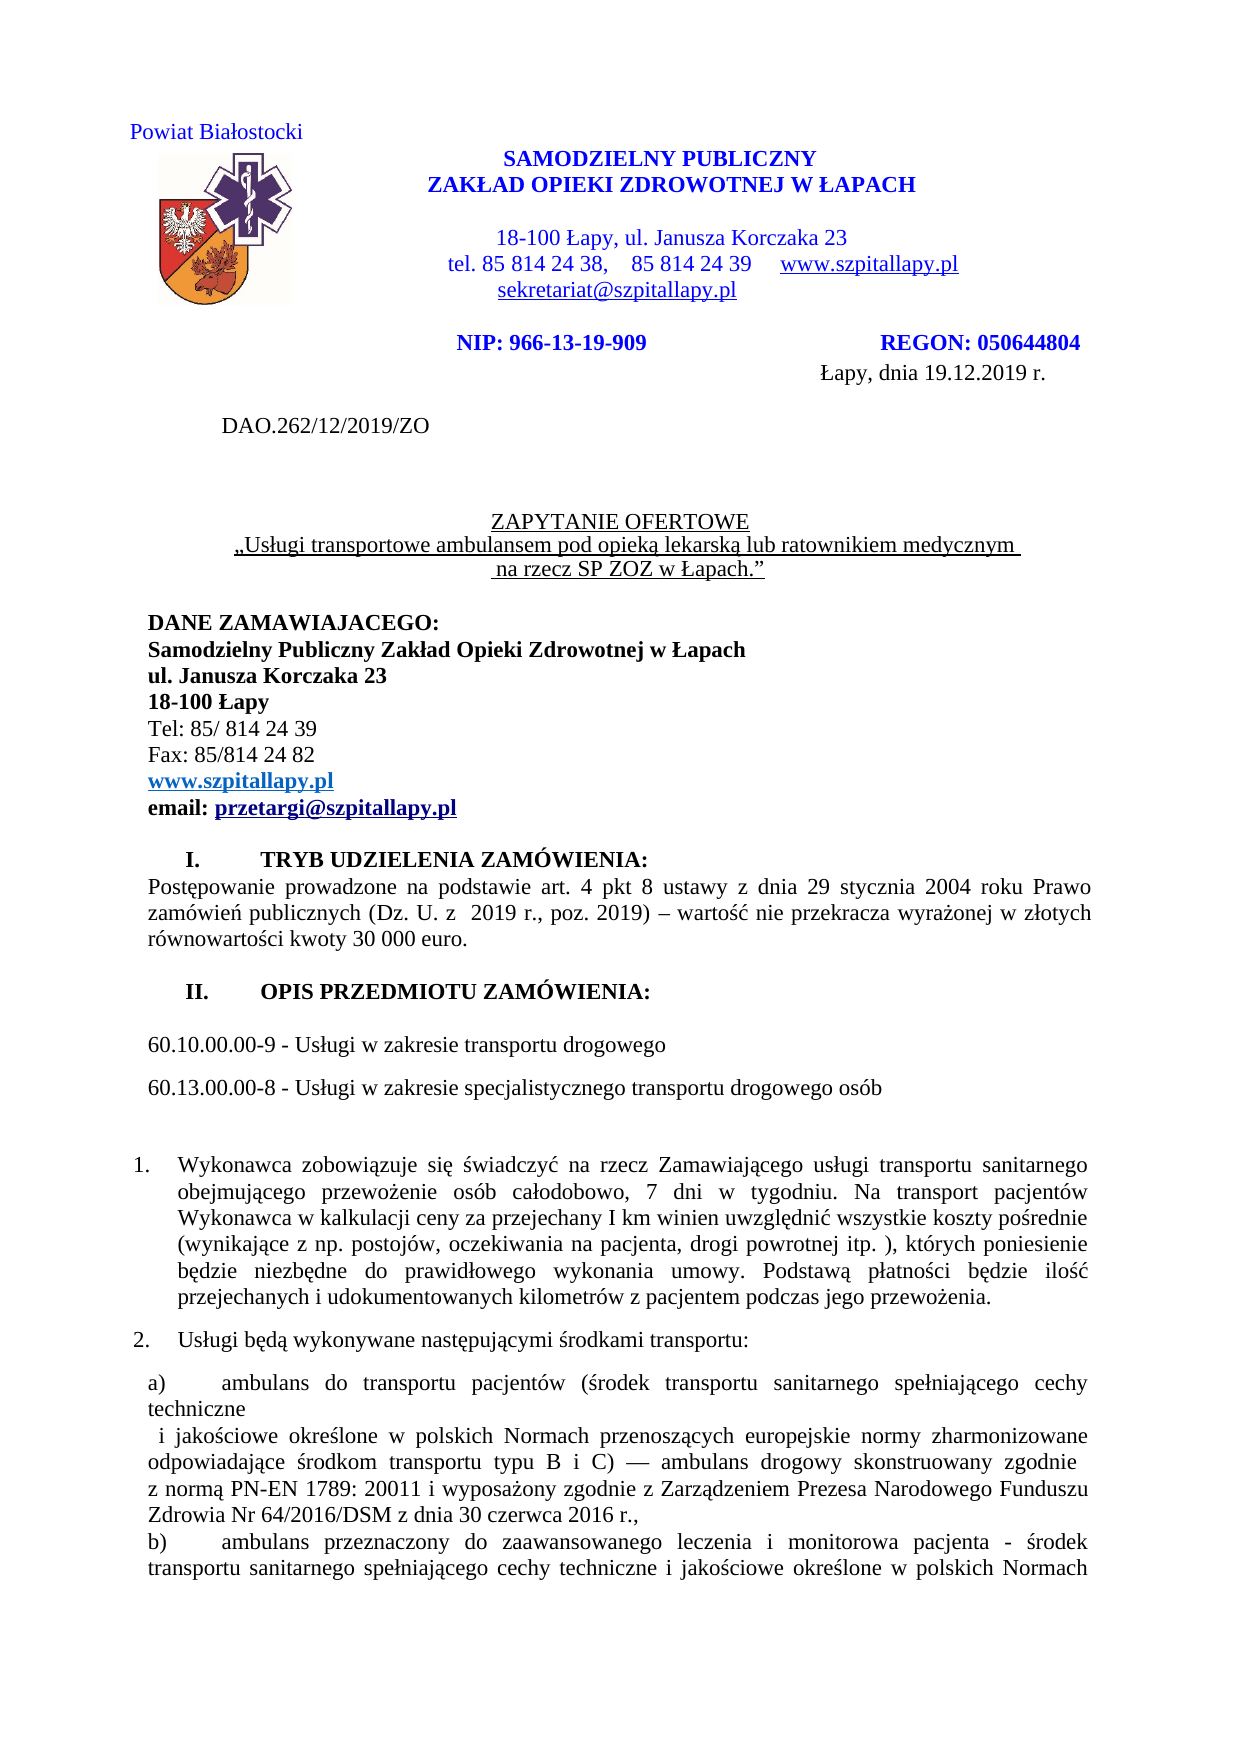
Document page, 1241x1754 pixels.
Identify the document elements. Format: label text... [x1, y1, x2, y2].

text www.szpitallapy.pl [148, 767, 1093, 794]
text Postępowanie prowadzone na podstawie art. 4 pkt 8 ustawy z dnia 29 stycznia 2004 roku Prawo zamówień publicznych (Dz. U. z 2019 r., poz. 2019) – wartość nie przekracza wyrażonej w złotych równowartości kwoty 30 000 euro. [148, 873, 1093, 952]
text Fax: 85/814 24 82 [148, 741, 1093, 767]
text 60.10.00.00-9 - Usługi w zakresie transportu drogowego [148, 1031, 1089, 1057]
text email: przetargi@szpitallapy.pl [148, 794, 1093, 820]
text Tel: 85/ 814 24 39 [148, 715, 1093, 741]
text tel. 85 814 24 38, 85 814 24 39 www.szpitallapy.pl sekretariat@szpitallapy.pl [293, 250, 1093, 303]
text NIP: 966-13-19-909 REGON: 050644804 [148, 329, 1093, 355]
list ambulans do transportu pacjentów (środek transportu sanitarnego spełniającego cechy techniczne i jakościowe określone w polskich Normach przenoszących europejskie normy zharmonizowane odpowiadające środkom transportu typu B i C) — ambulans drogowy skonstruowany zgodnie z normą PN-EN 1789: 20011 i wyposażony zgodnie z Zarządzeniem Prezesa Narodowego Funduszu Zdrowia Nr 64/2016/DSM z dnia 30 czerwca 2016 r., [148, 1369, 1089, 1527]
list Usługi będą wykonywane następującymi środkami transportu: [133, 1326, 1089, 1352]
text ul. Janusza Korczaka 23 [148, 662, 1093, 688]
text DANE ZAMAWIAJACEGO: [148, 609, 1093, 636]
text Samodzielny Publiczny Zakład Opieki Zdrowotnej w Łapach [148, 636, 1093, 662]
text 60.13.00.00-8 - Usługi w zakresie specjalistycznego transportu drogowego osób [148, 1074, 1089, 1100]
list OPIS PRZEDMIOTU ZAMÓWIENIA: [185, 978, 1093, 1004]
list ambulans przeznaczony do zaawansowanego leczenia i monitorowa pacjenta - środek transportu sanitarnego spełniającego cechy techniczne i jakościowe określone w polskich Normach [148, 1528, 1089, 1581]
text SAMODZIELNY PUBLICZNY [148, 144, 1093, 171]
text Powiat Białostocki [118, 118, 487, 144]
text DAO.262/12/2019/ZO [148, 412, 1093, 438]
text „Usługi transportowe ambulansem pod opieką lekarską lub ratownikiem medycznym na rzecz SP ZOZ w Łapach.” [148, 534, 1107, 581]
text ZAKŁAD OPIEKI ZDROWOTNEJ W ŁAPACH [293, 171, 1093, 197]
text 18-100 Łapy [148, 688, 1093, 715]
list TRYB UDZIELENIA ZAMÓWIENIA: [185, 846, 1093, 873]
text 18-100 Łapy, ul. Janusza Korczaka 23 [293, 224, 1093, 250]
text Łapy, dnia 19.12.2019 r. [673, 359, 1093, 386]
text ZAPYTANIE OFERTOWE [148, 508, 1093, 534]
list Wykonawca zobowiązuje się świadczyć na rzecz Zamawiającego usługi transportu sanitarnego obejmującego przewożenie osób całodobowo, 7 dni w tygodniu. Na transport pacjentów Wykonawca w kalkulacji ceny za przejechany I km winien uwzględnić wszystkie koszty pośrednie (wynikające z np. postojów, oczekiwania na pacjenta, drogi powrotnej itp. ), których poniesienie będzie niezbędne do prawidłowego wykonania umowy. Podstawą płatności będzie ilość przejechanych i udokumentowanych kilometrów z pacjentem podczas jego przewożenia. [133, 1151, 1089, 1309]
